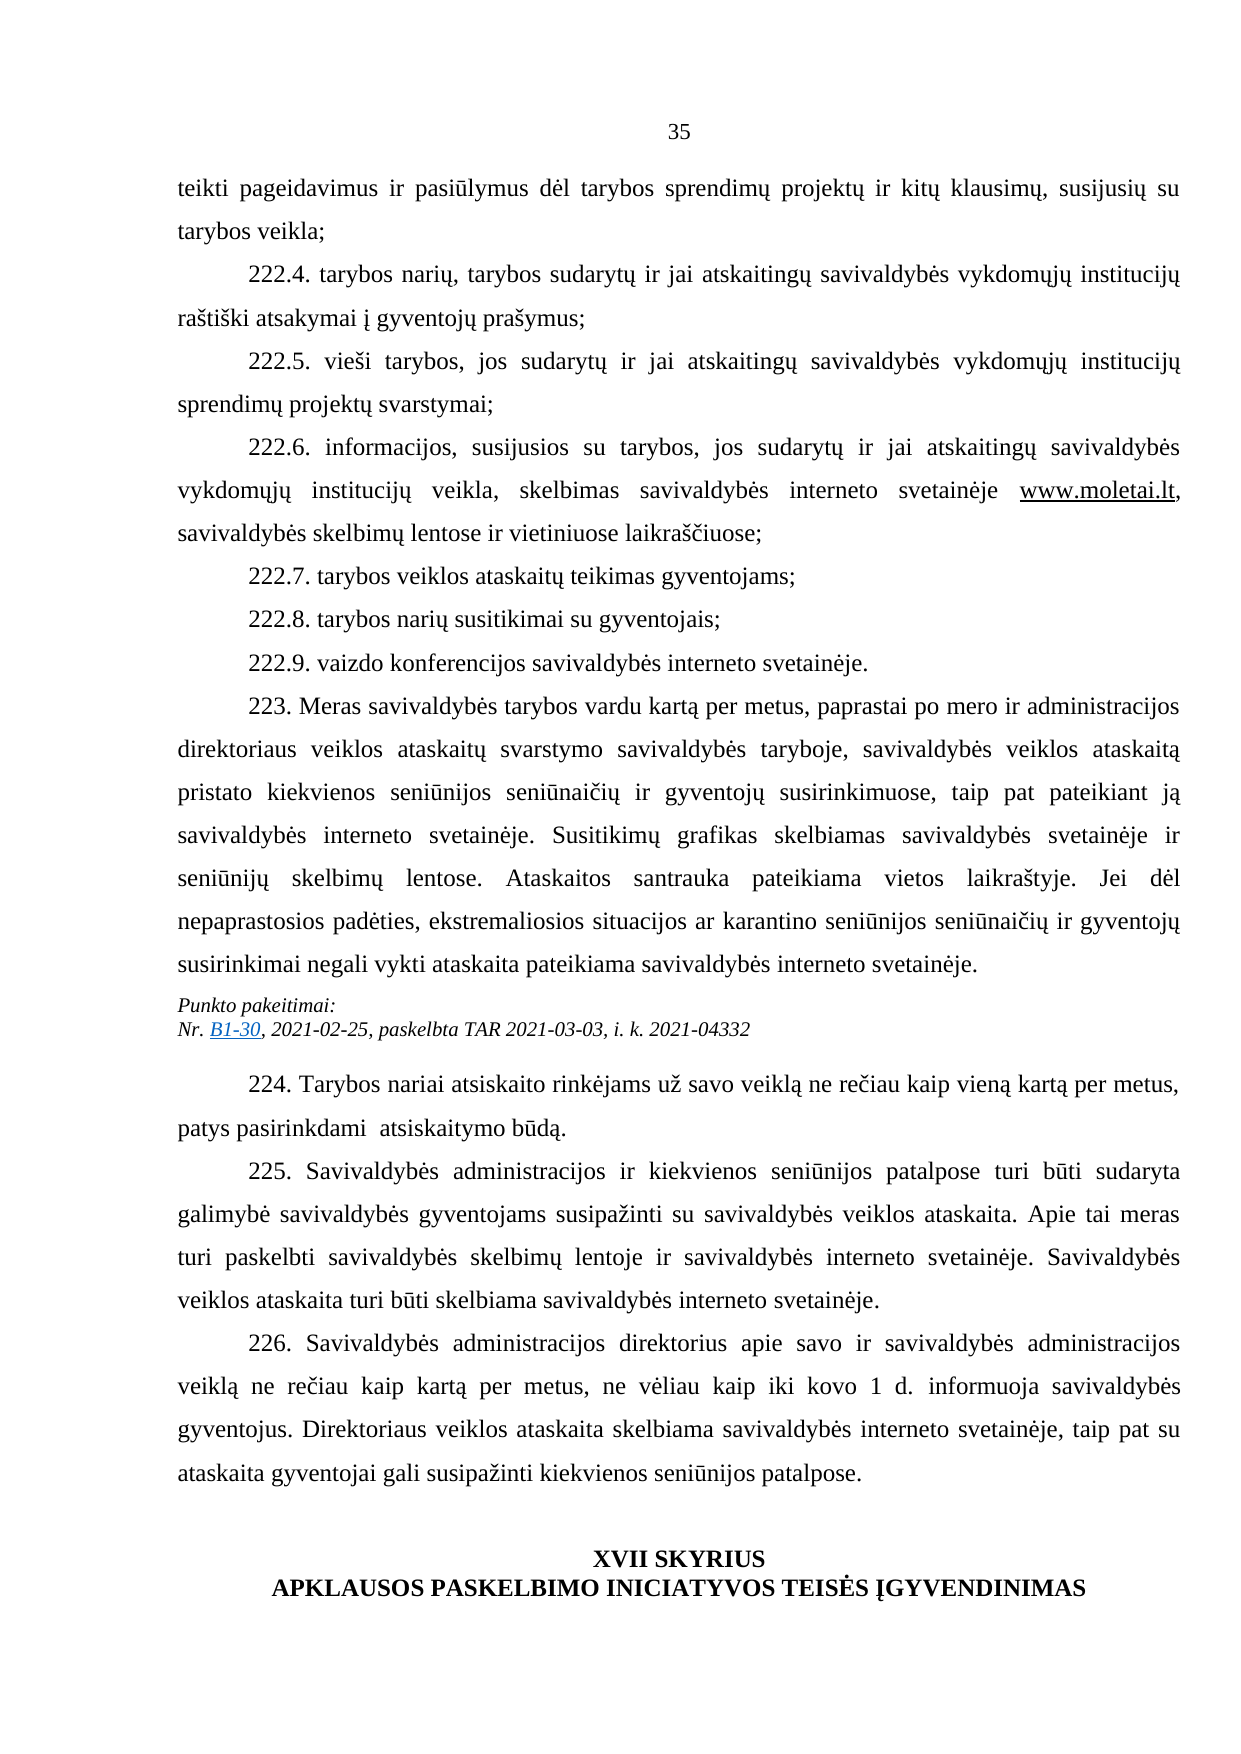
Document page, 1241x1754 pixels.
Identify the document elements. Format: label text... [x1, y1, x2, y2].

text APKLAUSOS PASKELBIMO INICIATYVOS TEISĖS ĮGYVENDINIMAS [177, 1573, 1181, 1601]
text 226. Savivaldybės administracijos direktorius apie savo ir savivaldybės administracijos veiklą ne rečiau kaip kartą per metus, ne vėliau kaip iki kovo 1 d. informuoja savivaldybės gyventojus. Direktoriaus veiklos ataskaita skelbiama savivaldybės interneto svetainėje, taip pat su ataskaita gyventojai gali susipažinti kiekvienos seniūnijos patalpose. [177, 1328, 1181, 1486]
text Nr. B1-30, 2021-02-25, paskelbta TAR 2021-03-03, i. k. 2021-04332 [177, 1017, 1181, 1041]
text 222.7. tarybos veiklos ataskaitų teikimas gyventojams; [177, 561, 1181, 590]
text 222.9. vaizdo konferencijos savivaldybės interneto svetainėje. [177, 648, 1181, 676]
text 225. Savivaldybės administracijos ir kiekvienos seniūnijos patalpose turi būti sudaryta galimybė savivaldybės gyventojams susipažinti su savivaldybės veiklos ataskaita. Apie tai meras turi paskelbti savivaldybės skelbimų lentoje ir savivaldybės interneto svetainėje. Savivaldybės veiklos ataskaita turi būti skelbiama savivaldybės interneto svetainėje. [177, 1156, 1181, 1314]
text Punkto pakeitimai: [177, 993, 1181, 1017]
text 222.6. informacijos, susijusios su tarybos, jos sudarytų ir jai atskaitingų savivaldybės vykdomųjų institucijų veikla, skelbimas savivaldybės interneto svetainėje www.moletai.lt, savivaldybės skelbimų lentose ir vietiniuose laikraščiuose; [177, 432, 1181, 547]
text XVII SKYRIUS [177, 1544, 1181, 1573]
text 223. Meras savivaldybės tarybos vardu kartą per metus, paprastai po mero ir administracijos direktoriaus veiklos ataskaitų svarstymo savivaldybės taryboje, savivaldybės veiklos ataskaitą pristato kiekvienos seniūnijos seniūnaičių ir gyventojų susirinkimuose, taip pat pateikiant ją savivaldybės interneto svetainėje. Susitikimų grafikas skelbiamas savivaldybės svetainėje ir seniūnijų skelbimų lentose. Ataskaitos santrauka pateikiama vietos laikraštyje. Jei dėl nepaprastosios padėties, ekstremaliosios situacijos ar karantino seniūnijos seniūnaičių ir gyventojų susirinkimai negali vykti ataskaita pateikiama savivaldybės interneto svetainėje. [177, 691, 1181, 978]
text 222.5. vieši tarybos, jos sudarytų ir jai atskaitingų savivaldybės vykdomųjų institucijų sprendimų projektų svarstymai; [177, 346, 1181, 418]
text 224. Tarybos nariai atsiskaito rinkėjams už savo veiklą ne rečiau kaip vieną kartą per metus, patys pasirinkdami atsiskaitymo būdą. [177, 1069, 1181, 1141]
text 222.4. tarybos narių, tarybos sudarytų ir jai atskaitingų savivaldybės vykdomųjų institucijų raštiški atsakymai į gyventojų prašymus; [177, 259, 1181, 331]
text 222.8. tarybos narių susitikimai su gyventojais; [177, 604, 1181, 633]
text teikti pageidavimus ir pasiūlymus dėl tarybos sprendimų projektų ir kitų klausimų, susijusių su tarybos veikla; [177, 173, 1181, 245]
